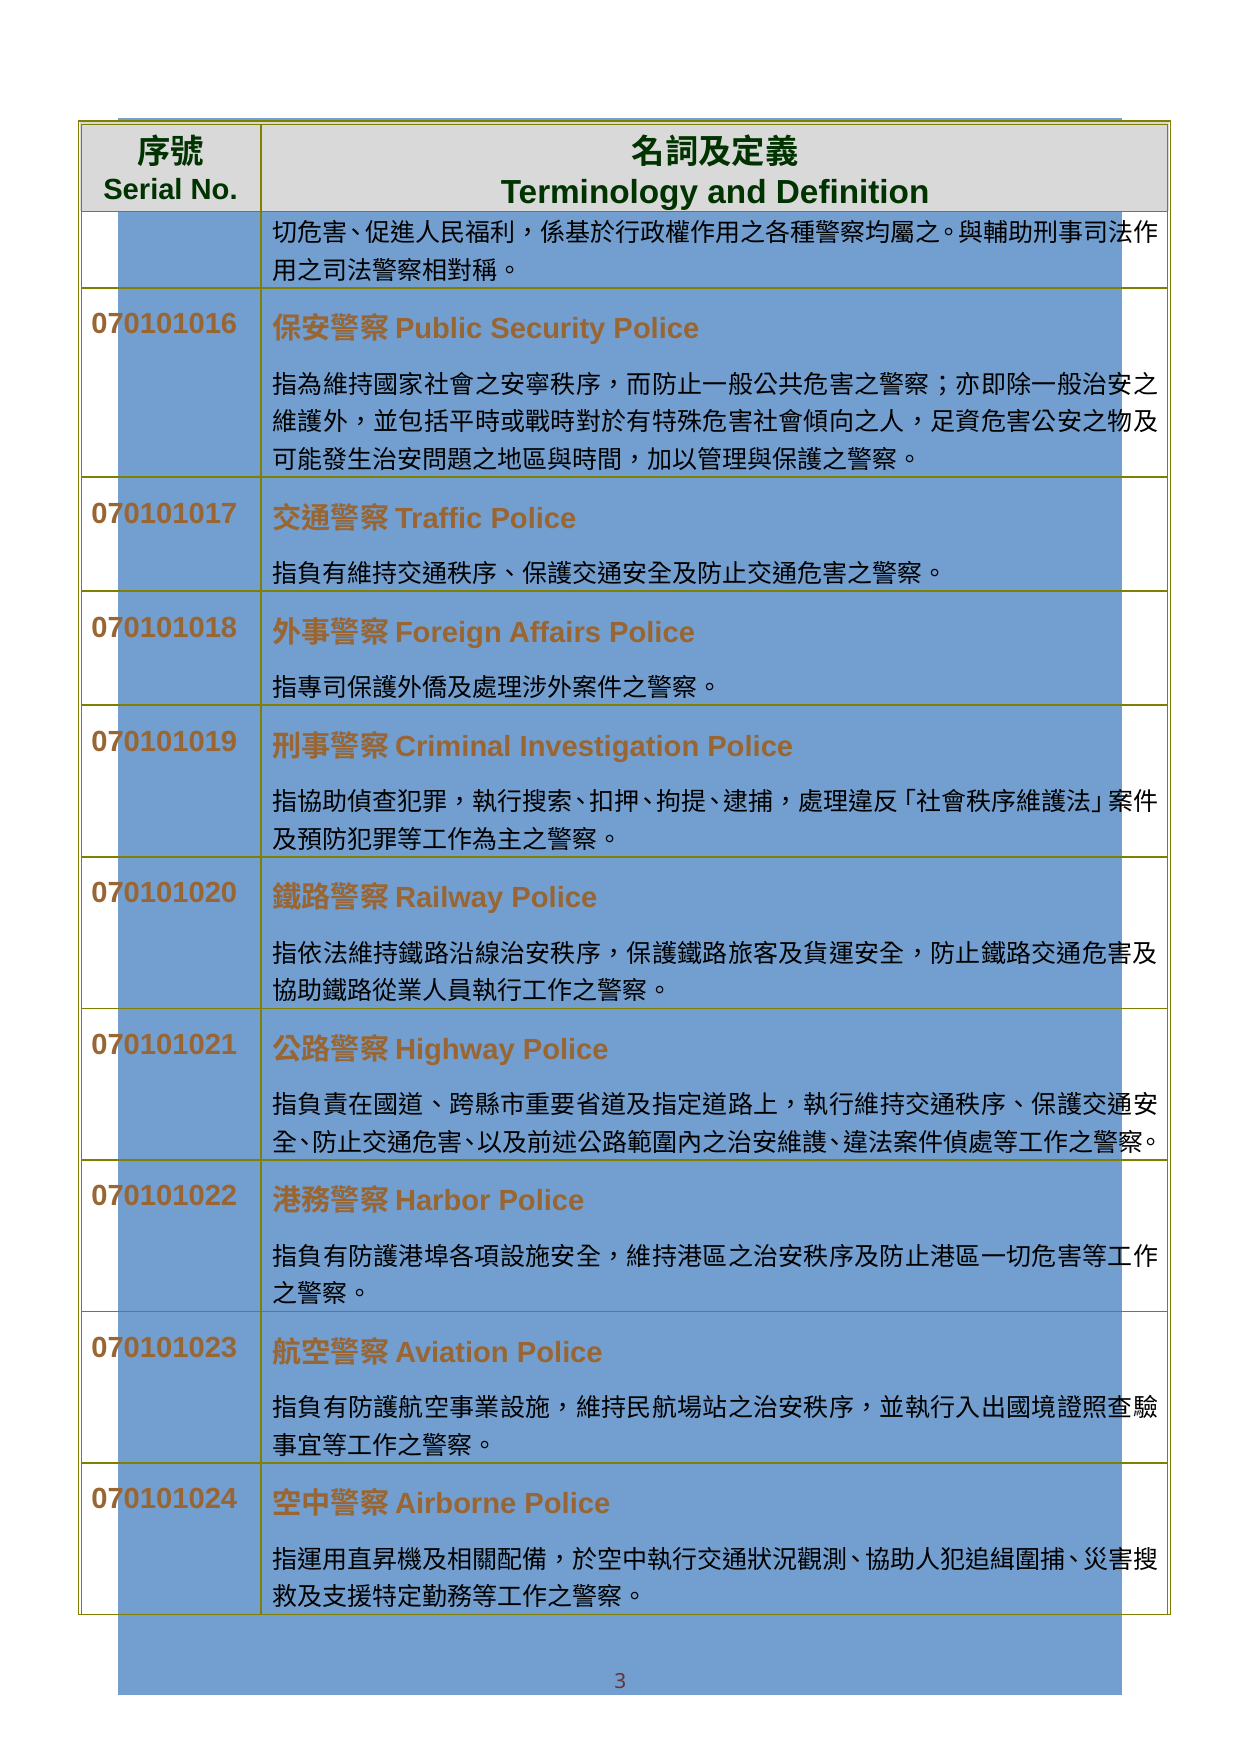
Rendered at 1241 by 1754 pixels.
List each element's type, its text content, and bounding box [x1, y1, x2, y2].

table_cell 鐵路警察Railway Police 指依法維持鐵路沿線治安秩序，保護鐵路旅客及貨運安全，防止鐵路交通危害及協助鐵路從業人員執行工作之警察。 [262, 858, 1167, 1007]
table_cell 070101024 [82, 1464, 260, 1614]
table_cell 070101017 [82, 478, 260, 590]
table_cell 公路警察Highway Police 指負責在國道、跨縣市重要省道及指定道路上，執行維持交通秩序、保護交通安全、防止交通危害、以及前述公路範圍內之治安維謢、違法案件偵處等工作之警察。 [262, 1009, 1167, 1159]
table_cell 保安警察Public Security Police 指為維持國家社會之安寧秩序，而防止一般公共危害之警察；亦即除一般治安之維護外，並包括平時或戰時對於有特殊危害社會傾向之人，足資危害公安之物及可能發生治安問題之地區與時間，加以管理與保護之警察。 [262, 289, 1167, 476]
table_cell 070101019 [82, 706, 260, 856]
table_cell 070101020 [82, 858, 260, 1007]
table_cell 070101021 [82, 1009, 260, 1159]
table_cell 切危害、促進人民福利，係基於行政權作用之各種警察均屬之。與輔助刑事司法作用之司法警察相對稱。 [262, 212, 1167, 287]
table_cell 空中警察Airborne Police 指運用直昇機及相關配備，於空中執行交通狀況觀測、協助人犯追緝圍捕、災害搜救及支援特定勤務等工作之警察。 [262, 1464, 1167, 1614]
table_cell 070101023 [82, 1312, 260, 1462]
table_cell 港務警察Harbor Police 指負有防護港埠各項設施安全，維持港區之治安秩序及防止港區一切危害等工作之警察。 [262, 1161, 1167, 1311]
table_cell 刑事警察Criminal Investigation Police 指協助偵查犯罪，執行搜索、扣押、拘提、逮捕，處理違反「社會秩序維護法」案件及預防犯罪等工作為主之警察。 [262, 706, 1167, 856]
table_cell 070101016 [82, 289, 260, 476]
table_cell [82, 212, 260, 287]
table_cell 070101018 [82, 592, 260, 704]
table_header 序號 Serial No. [82, 125, 260, 211]
table_cell 外事警察Foreign Affairs Police 指專司保護外僑及處理涉外案件之警察。 [262, 592, 1167, 704]
table_cell 070101022 [82, 1161, 260, 1311]
table_cell 交通警察Traffic Police 指負有維持交通秩序、保護交通安全及防止交通危害之警察。 [262, 478, 1167, 590]
table_cell 航空警察Aviation Police 指負有防護航空事業設施，維持民航場站之治安秩序，並執行入出國境證照查驗事宜等工作之警察。 [262, 1312, 1167, 1462]
table_header 名詞及定義 Terminology and Definition [262, 125, 1167, 211]
